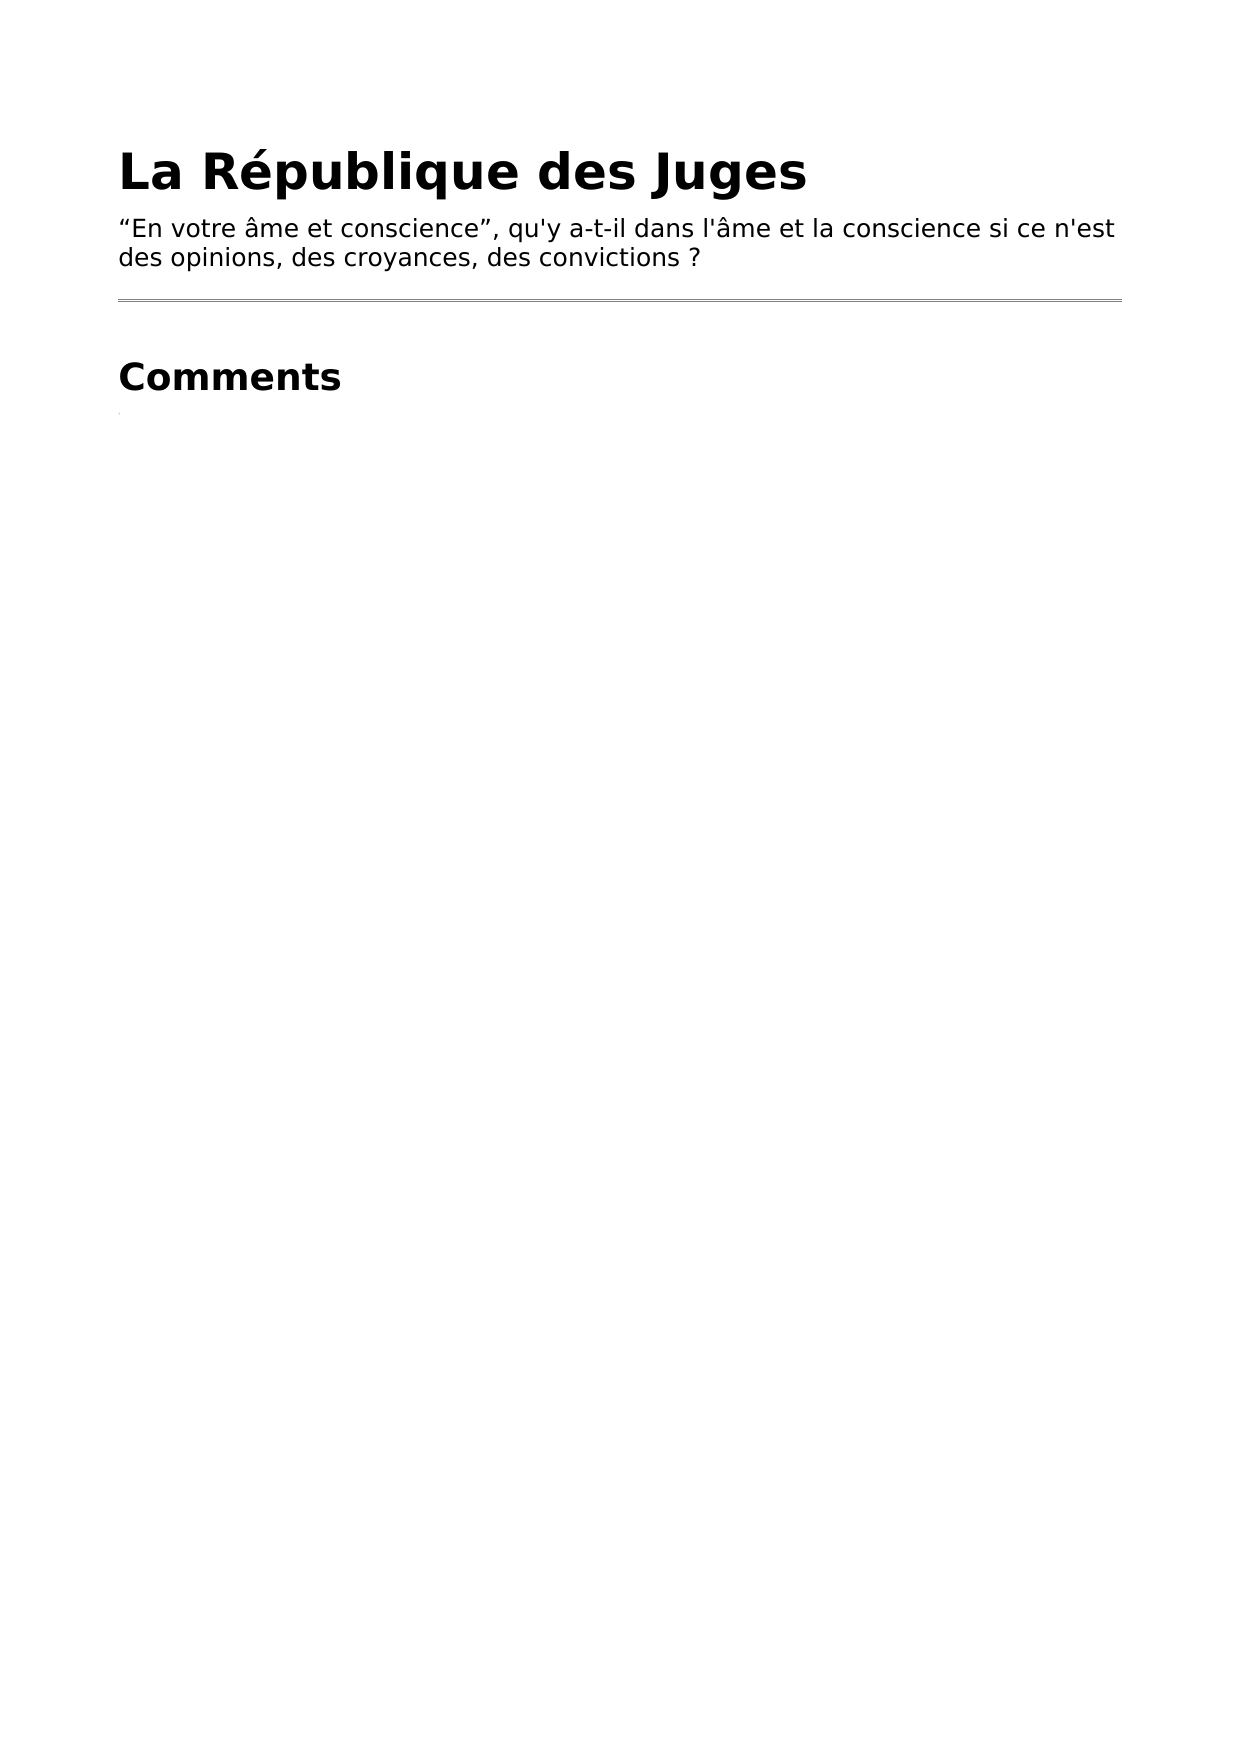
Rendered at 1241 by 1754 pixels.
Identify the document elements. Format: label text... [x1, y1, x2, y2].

subtitle Comments [118, 356, 1122, 400]
text “En votre âme et conscience”, qu'y a-t-il dans l'âme et la conscience si ce n'est des opinions, des croyances, des convictions ? [118, 214, 1122, 272]
subtitle La République des Juges [118, 143, 1122, 201]
